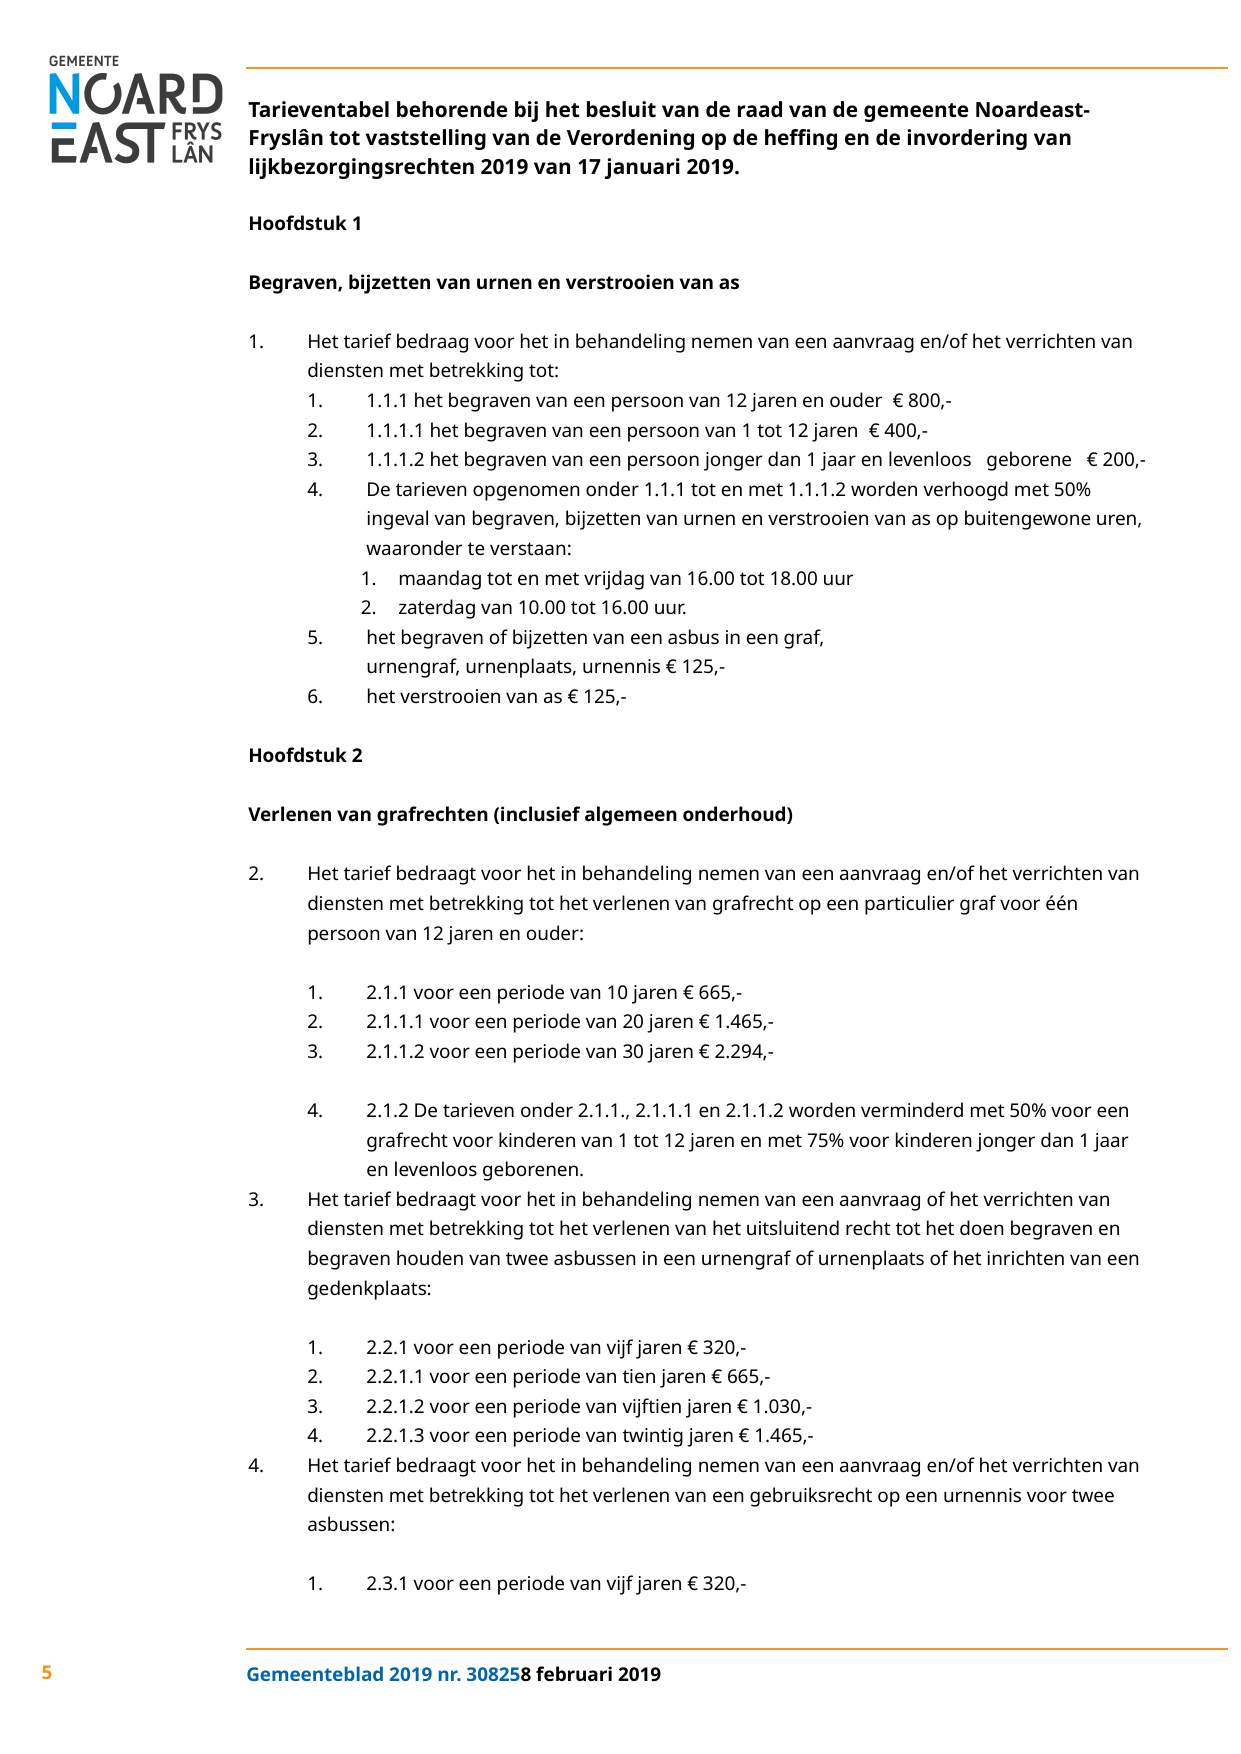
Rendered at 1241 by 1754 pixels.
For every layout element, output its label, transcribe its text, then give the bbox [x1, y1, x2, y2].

list 2.3.1 voor een periode van vijf jaren € 320,- [307, 1571, 1152, 1596]
text Verlenen van grafrechten (inclusief algemeen onderhoud) [248, 801, 1152, 827]
picture [41, 47, 231, 172]
list Het tarief bedraagt voor het in behandeling nemen van een aanvraag en/of het verrichten van diensten met betrekking tot het verlenen van een gebruiksrecht op een urnennis voor twee asbussen: [248, 1452, 1152, 1537]
list zaterdag van 10.00 tot 16.00 uur. [361, 594, 1152, 620]
list 2.1.1.2 voor een periode van 30 jaren € 2.294,- [307, 1038, 1152, 1064]
text Tarieventabel behorende bij het besluit van de raad van de gemeente Noardeast-Fryslân tot vaststelling van de Verordening op de heffing en de invordering van lijkbezorgingsrechten 2019 van 17 januari 2019. [248, 95, 1152, 180]
list 2.2.1.3 voor een periode van twintig jaren € 1.465,- [307, 1423, 1152, 1448]
text Hoofdstuk 2 [248, 742, 1152, 768]
list urnengraf, urnenplaats, urnennis € 125,- [307, 653, 1152, 679]
list 2.1.1.1 voor een periode van 20 jaren € 1.465,- [307, 1008, 1152, 1034]
list De tarieven opgenomen onder 1.1.1 tot en met 1.1.1.2 worden verhoogd met 50% ingeval van begraven, bijzetten van urnen en verstrooien van as op buitengewone uren, waaronder te verstaan: [307, 476, 1152, 561]
list Het tarief bedraagt voor het in behandeling nemen van een aanvraag of het verrichten van diensten met betrekking tot het verlenen van het uitsluitend recht tot het doen begraven en begraven houden van twee asbussen in een urnengraf of urnenplaats of het inrichten van een gedenkplaats: [248, 1186, 1152, 1301]
list 2.2.1 voor een periode van vijf jaren € 320,- [307, 1334, 1152, 1360]
list 2.2.1.2 voor een periode van vijftien jaren € 1.030,- [307, 1393, 1152, 1419]
list Het tarief bedraag voor het in behandeling nemen van een aanvraag en/of het verrichten van diensten met betrekking tot: [248, 328, 1152, 383]
text Hoofdstuk 1 [248, 210, 1152, 236]
text Begraven, bijzetten van urnen en verstrooien van as [248, 269, 1152, 295]
list het verstrooien van as € 125,- [307, 683, 1152, 709]
list 1.1.1 het begraven van een persoon van 12 jaren en ouder € 800,- [307, 387, 1152, 413]
list 1.1.1.1 het begraven van een persoon van 1 tot 12 jaren € 400,- [307, 417, 1152, 443]
list 2.2.1.1 voor een periode van tien jaren € 665,- [307, 1363, 1152, 1389]
list maandag tot en met vrijdag van 16.00 tot 18.00 uur [361, 565, 1152, 591]
list Het tarief bedraagt voor het in behandeling nemen van een aanvraag en/of het verrichten van diensten met betrekking tot het verlenen van grafrecht op een particulier graf voor één persoon van 12 jaren en ouder: [248, 861, 1152, 946]
list 2.1.2 De tarieven onder 2.1.1., 2.1.1.1 en 2.1.1.2 worden verminderd met 50% voor een grafrecht voor kinderen van 1 tot 12 jaren en met 75% voor kinderen jonger dan 1 jaar en levenloos geborenen. [307, 1097, 1152, 1182]
list het begraven of bijzetten van een asbus in een graf, [307, 624, 1152, 650]
list 2.1.1 voor een periode van 10 jaren € 665,- [307, 979, 1152, 1005]
list 1.1.1.2 het begraven van een persoon jonger dan 1 jaar en levenloos geborene € 200,- [307, 446, 1152, 472]
